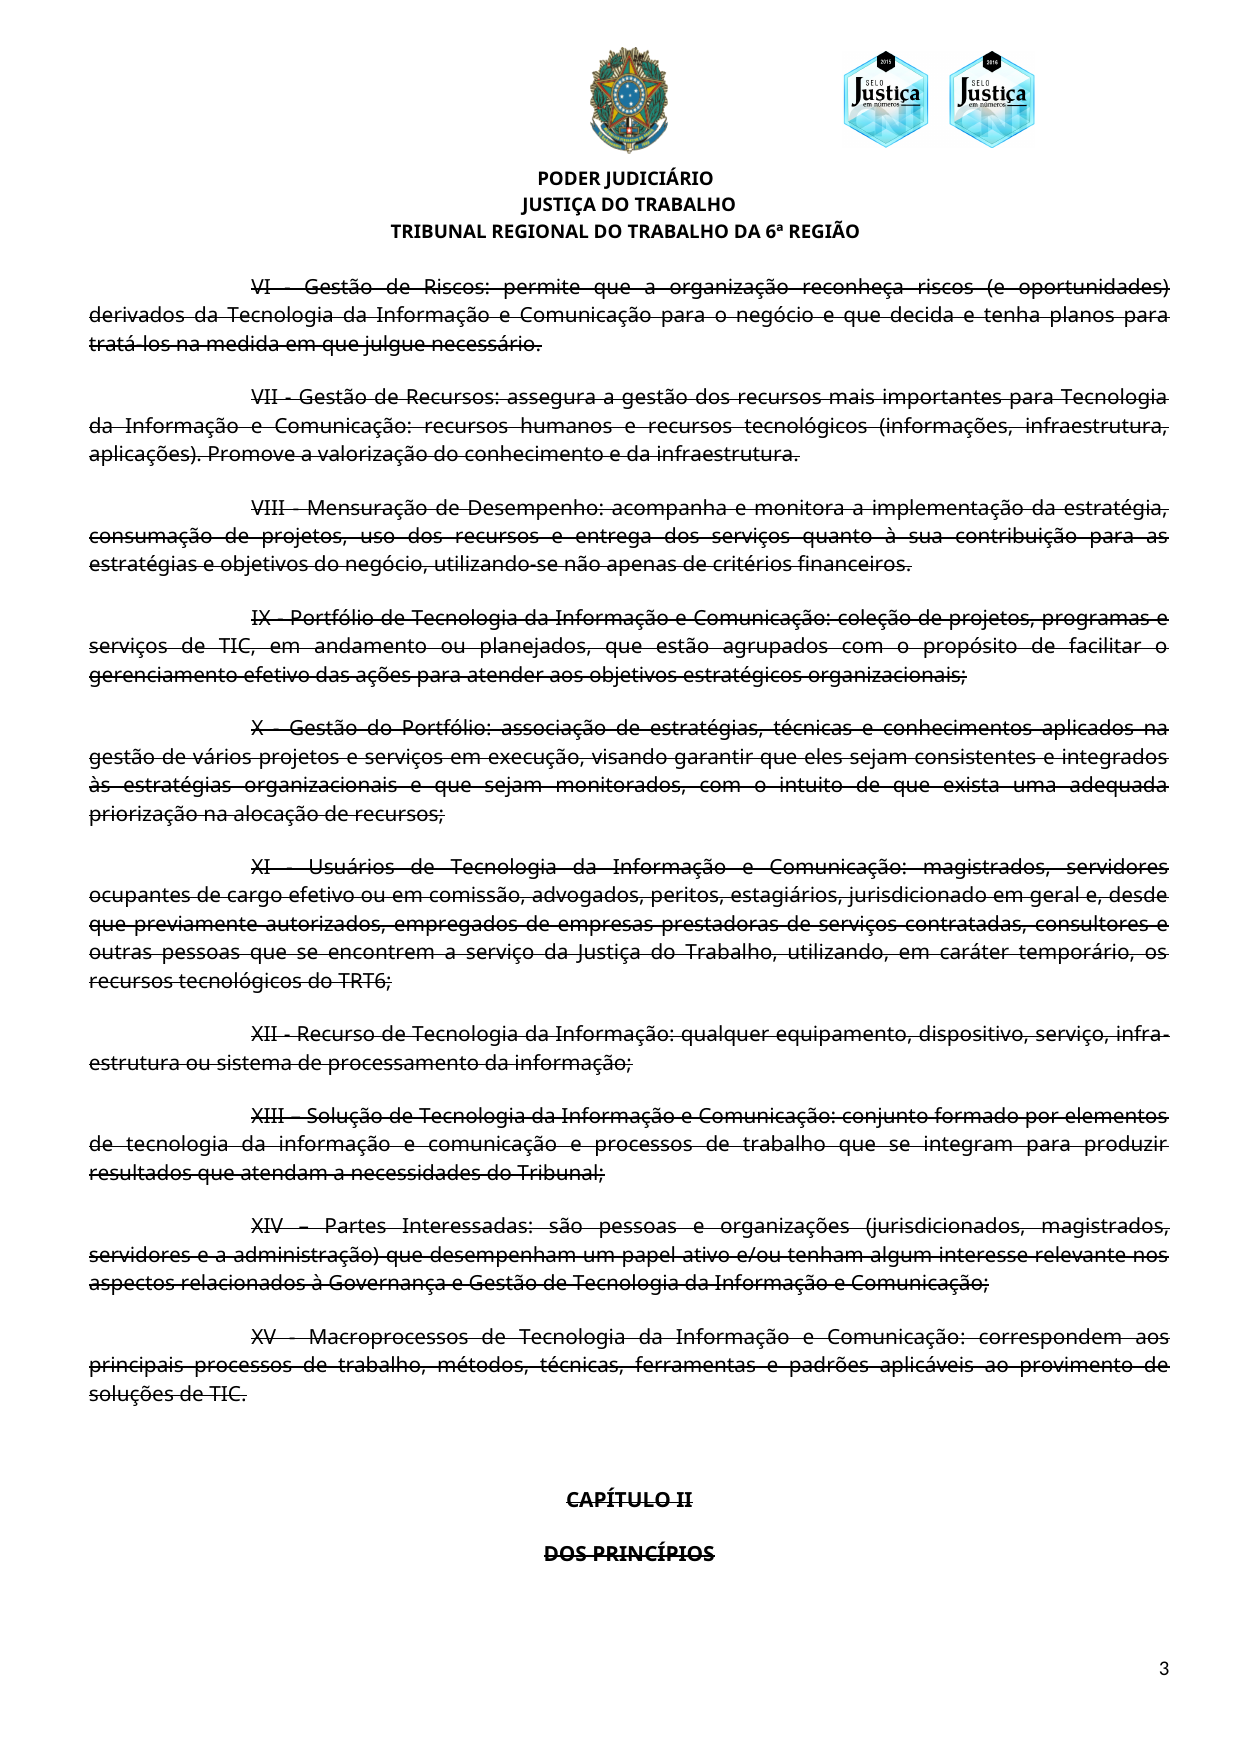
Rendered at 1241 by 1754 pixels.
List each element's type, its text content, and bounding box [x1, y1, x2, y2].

text VII - Gestão de Recursos: assegura a gestão dos recursos mais importantes para Tecnologia da Informação e Comunicação: recursos humanos e recursos tecnológicos (informações, infraestrutura, aplicações). Promove a valorização do conhecimento e da infraestrutura. [89, 382, 1169, 427]
picture [842, 51, 1036, 148]
text XV - Macroprocessos de Tecnologia da Informação e Comunicação: correspondem aos principais processos de trabalho, métodos, técnicas, ferramentas e padrões aplicáveis ao provimento de soluções de TIC. [89, 1322, 1169, 1366]
text DOS PRINCÍPIOS [89, 1539, 1169, 1567]
text VIII - Mensuração de Desempenho: acompanha e monitora a implementação da estratégia, consumação de projetos, uso dos recursos e entrega dos serviços quanto à sua contribuição para as estratégias e objetivos do negócio, utilizando-se não apenas de critérios financeiros. [89, 493, 1169, 537]
text VII - Gestão de Recursos: assegura a gestão dos recursos mais importantes para Tecnologia da Informação e Comunicação: recursos humanos e recursos tecnológicos (informações, infraestrutura, aplicações). Promove a valorização do conhecimento e da infraestrutura. [89, 428, 1169, 468]
text XI - Usuários de Tecnologia da Informação e Comunicação: magistrados, servidores ocupantes de cargo efetivo ou em comissão, advogados, peritos, estagiários, jurisdicionado em geral e, desde que previamente autorizados, empregados de empresas prestadoras de serviços contratadas, consultores e outras pessoas que se encontrem a serviço da Justiça do Trabalho, utilizando, em caráter temporário, os recursos tecnológicos do TRT6; [89, 898, 1169, 925]
text XIV – Partes Interessadas: são pessoas e organizações (jurisdicionados, magistrados, servidores e a administração) que desempenham um papel ativo e/ou tenham algum interesse relevante nos aspectos relacionados à Governança e Gestão de Tecnologia da Informação e Comunicação; [89, 1211, 1169, 1256]
text X - Gestão do Portfólio: associação de estratégias, técnicas e conhecimentos aplicados na gestão de vários projetos e serviços em execução, visando garantir que eles sejam consistentes e integrados às estratégias organizacionais e que sejam monitorados, com o intuito de que exista uma adequada priorização na alocação de recursos; [89, 713, 1169, 758]
text VIII - Mensuração de Desempenho: acompanha e monitora a implementação da estratégia, consumação de projetos, uso dos recursos e entrega dos serviços quanto à sua contribuição para as estratégias e objetivos do negócio, utilizando-se não apenas de critérios financeiros. [89, 539, 1169, 578]
text XI - Usuários de Tecnologia da Informação e Comunicação: magistrados, servidores ocupantes de cargo efetivo ou em comissão, advogados, peritos, estagiários, jurisdicionado em geral e, desde que previamente autorizados, empregados de empresas prestadoras de serviços contratadas, consultores e outras pessoas que se encontrem a serviço da Justiça do Trabalho, utilizando, em caráter temporário, os recursos tecnológicos do TRT6; [89, 927, 1169, 954]
text VI - Gestão de Riscos: permite que a organização reconheça riscos (e oportunidades) derivados da Tecnologia da Informação e Comunicação para o negócio e que decida e tenha planos para tratá-los na medida em que julgue necessário. [89, 318, 1169, 357]
text CAPÍTULO II [89, 1486, 1169, 1514]
text IX - Portfólio de Tecnologia da Informação e Comunicação: coleção de projetos, programas e serviços de TIC, em andamento ou planejados, que estão agrupados com o propósito de facilitar o gerenciamento efetivo das ações para atender aos objetivos estratégicos organizacionais; [89, 603, 1169, 648]
text XIII – Solução de Tecnologia da Informação e Comunicação: conjunto formado por elementos de tecnologia da informação e comunicação e processos de trabalho que se integram para produzir resultados que atendam a necessidades do Tribunal; [89, 1101, 1169, 1146]
text XIV – Partes Interessadas: são pessoas e organizações (jurisdicionados, magistrados, servidores e a administração) que desempenham um papel ativo e/ou tenham algum interesse relevante nos aspectos relacionados à Governança e Gestão de Tecnologia da Informação e Comunicação; [89, 1258, 1169, 1297]
text XIII – Solução de Tecnologia da Informação e Comunicação: conjunto formado por elementos de tecnologia da informação e comunicação e processos de trabalho que se integram para produzir resultados que atendam a necessidades do Tribunal; [89, 1147, 1169, 1186]
text XV - Macroprocessos de Tecnologia da Informação e Comunicação: correspondem aos principais processos de trabalho, métodos, técnicas, ferramentas e padrões aplicáveis ao provimento de soluções de TIC. [89, 1368, 1169, 1407]
text VI - Gestão de Riscos: permite que a organização reconheça riscos (e oportunidades) derivados da Tecnologia da Informação e Comunicação para o negócio e que decida e tenha planos para tratá-los na medida em que julgue necessário. [89, 272, 1169, 317]
text XI - Usuários de Tecnologia da Informação e Comunicação: magistrados, servidores ocupantes de cargo efetivo ou em comissão, advogados, peritos, estagiários, jurisdicionado em geral e, desde que previamente autorizados, empregados de empresas prestadoras de serviços contratadas, consultores e outras pessoas que se encontrem a serviço da Justiça do Trabalho, utilizando, em caráter temporário, os recursos tecnológicos do TRT6; [89, 852, 1169, 897]
text X - Gestão do Portfólio: associação de estratégias, técnicas e conhecimentos aplicados na gestão de vários projetos e serviços em execução, visando garantir que eles sejam consistentes e integrados às estratégias organizacionais e que sejam monitorados, com o intuito de que exista uma adequada priorização na alocação de recursos; [89, 788, 1169, 827]
text IX - Portfólio de Tecnologia da Informação e Comunicação: coleção de projetos, programas e serviços de TIC, em andamento ou planejados, que estão agrupados com o propósito de facilitar o gerenciamento efetivo das ações para atender aos objetivos estratégicos organizacionais; [89, 649, 1169, 688]
text XI - Usuários de Tecnologia da Informação e Comunicação: magistrados, servidores ocupantes de cargo efetivo ou em comissão, advogados, peritos, estagiários, jurisdicionado em geral e, desde que previamente autorizados, empregados de empresas prestadoras de serviços contratadas, consultores e outras pessoas que se encontrem a serviço da Justiça do Trabalho, utilizando, em caráter temporário, os recursos tecnológicos do TRT6; [89, 955, 1169, 994]
text X - Gestão do Portfólio: associação de estratégias, técnicas e conhecimentos aplicados na gestão de vários projetos e serviços em execução, visando garantir que eles sejam consistentes e integrados às estratégias organizacionais e que sejam monitorados, com o intuito de que exista uma adequada priorização na alocação de recursos; [89, 759, 1169, 786]
text XII - Recurso de Tecnologia da Informação: qualquer equipamento, dispositivo, serviço, infra­estrutura ou sistema de processamento da informação; [89, 1019, 1169, 1076]
picture [590, 45, 668, 156]
